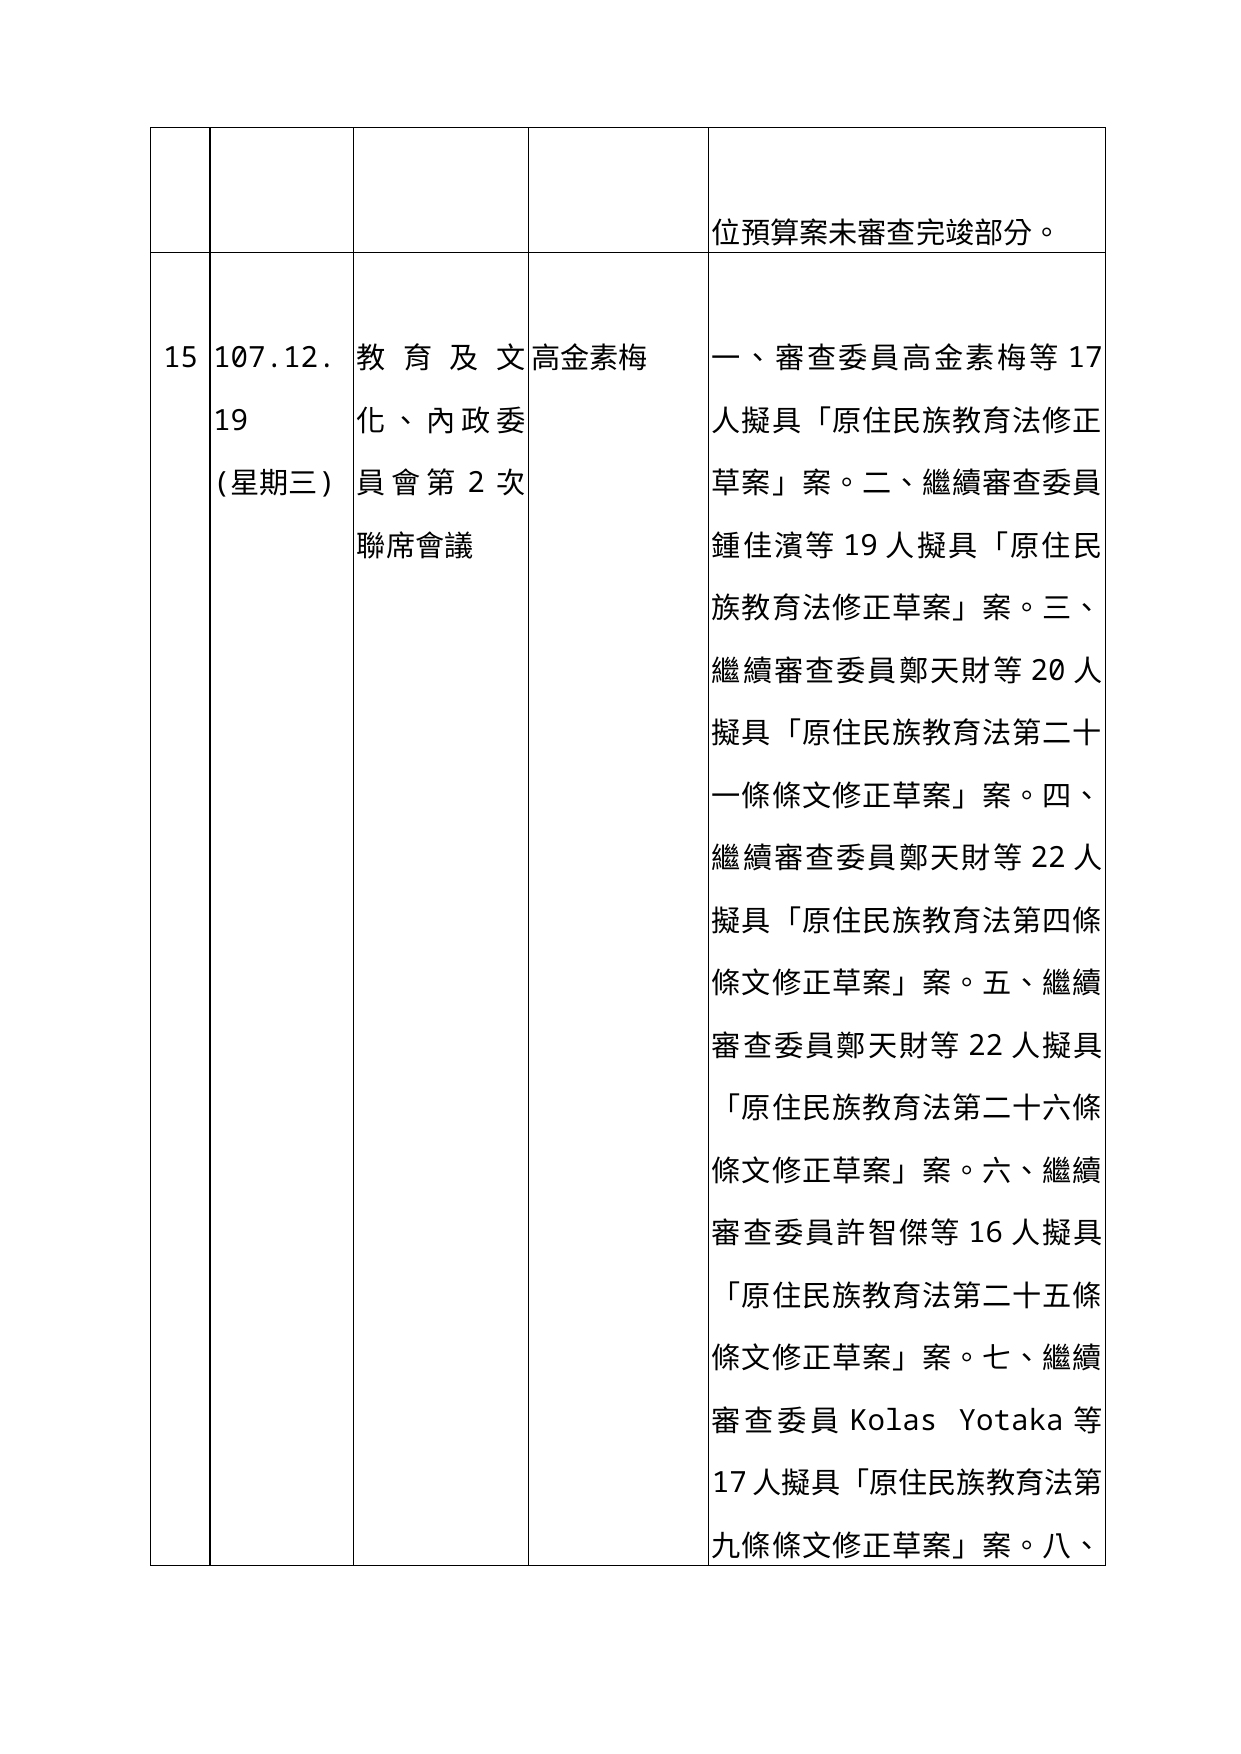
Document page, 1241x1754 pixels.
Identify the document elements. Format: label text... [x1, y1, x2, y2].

table_cell 位預算案未審查完竣部分。 [709, 128, 1105, 252]
table_cell [354, 128, 528, 252]
table_cell 一、審查委員高金素梅等17人擬具「原住民族教育法修正草案」案。二、繼續審查委員鍾佳濱等19人擬具「原住民族教育法修正草案」案。三、繼續審查委員鄭天財等20人擬具「原住民族教育法第二十一條條文修正草案」案。四、繼續審查委員鄭天財等22人擬具「原住民族教育法第四條條文修正草案」案。五、繼續審查委員鄭天財等22人擬具「原住民族教育法第二十六條條文修正草案」案。六、繼續審查委員許智傑等16人擬具「原住民族教育法第二十五條條文修正草案」案。七、繼續審查委員Kolas Yotaka等17人擬具「原住民族教育法第九條條文修正草案」案。八、 [709, 253, 1105, 1564]
table_cell 107.12.19 (星期三) [211, 253, 353, 1564]
table_cell 高金素梅 [529, 253, 708, 1564]
table_cell [529, 128, 708, 252]
table_cell [151, 128, 209, 252]
table_cell 15 [151, 253, 209, 1564]
table_cell [211, 128, 353, 252]
table_cell 教育及文化、內政委員會第2次聯席會議 [354, 253, 528, 1564]
